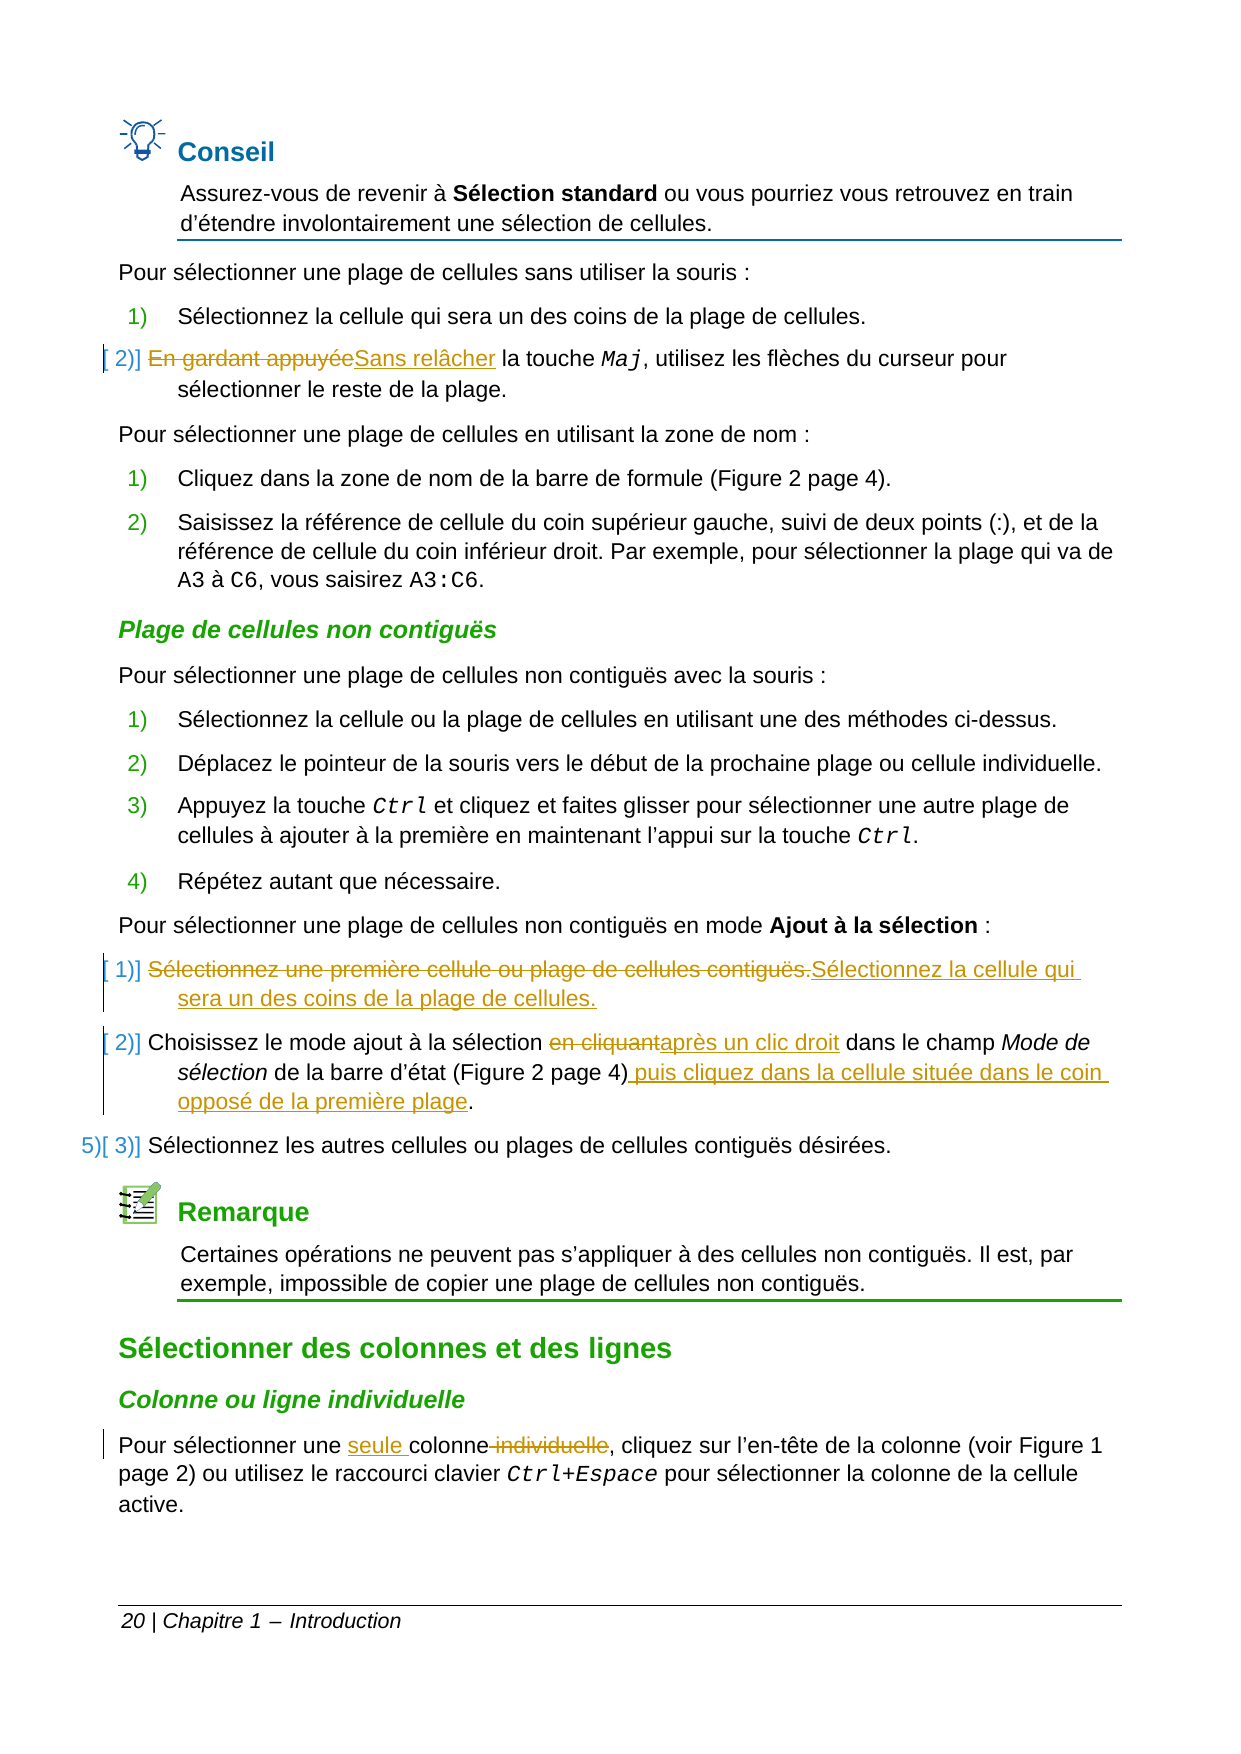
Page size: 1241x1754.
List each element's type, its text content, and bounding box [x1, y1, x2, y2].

text Pour sélectionner une plage de cellules non contiguës avec la souris : [118, 659, 1122, 688]
text Pour sélectionner une plage de cellules sans utiliser la souris : [118, 256, 1122, 285]
list Appuyez la touche Ctrl et cliquez et faites glisser pour sélectionner une autre plage de cellules à ajouter à la première en maintenant l’appui sur la touche Ctrl. [148, 791, 1122, 850]
list Choisissez le mode ajout à la sélection après un clic droit dans le champ Mode de sélection de la barre d’état (Figure 2 page 4) puis cliquez dans la cellule située dans le coin opposé de la première plage. [148, 1026, 1122, 1114]
text Assurez-vous de revenir à Sélection standard ou vous pourriez vous retrouvez en train d’étendre involontairement une sélection de cellules. [177, 174, 1122, 239]
list Déplacez le pointeur de la souris vers le début de la prochaine plage ou cellule individuelle. [148, 747, 1122, 776]
list Cliquez dans la zone de nom de la barre de formule (Figure 2 page 4). [148, 461, 1122, 491]
list Saisissez la référence de cellule du coin supérieur gauche, suivi de deux points (:), et de la référence de cellule du coin inférieur droit. Par exemple, pour sélectionner la plage qui va de A3 à C6, vous saisirez A3:C6. [148, 506, 1122, 594]
list Sans relâcher la touche Maj, utilisez les flèches du curseur pour sélectionner le reste de la plage. [148, 344, 1122, 403]
subtitle Plage de cellules non contiguës [118, 614, 1122, 644]
text Pour sélectionner une plage de cellules non contiguës en mode Ajout à la sélection : [118, 908, 1122, 938]
list Sélectionnez la cellule qui sera un des coins de la plage de cellules. [148, 953, 1122, 1012]
text Certaines opérations ne peuvent pas s’appliquer à des cellules non contiguës. Il est, par exemple, impossible de copier une plage de cellules non contiguës. [177, 1235, 1122, 1299]
text Pour sélectionner une plage de cellules en utilisant la zone de nom : [118, 417, 1122, 447]
text Pour sélectionner une seule colonne, cliquez sur l’en-tête de la colonne (voir Figure 1 page 2) ou utilisez le raccourci clavier Ctrl+Espace pour sélectionner la colonne de la cellule active. [118, 1429, 1122, 1517]
list Répétez autant que nécessaire. [148, 864, 1122, 894]
list Remarque [118, 1181, 1122, 1227]
subtitle Colonne ou ligne individuelle [118, 1385, 1122, 1414]
list Sélectionnez la cellule qui sera un des coins de la plage de cellules. [148, 300, 1122, 329]
subtitle Sélectionner des colonnes et des lignes [118, 1331, 1122, 1364]
list Conseil [118, 118, 1122, 167]
list Sélectionnez la cellule ou la plage de cellules en utilisant une des méthodes ci-dessus. [148, 703, 1122, 732]
list Sélectionnez les autres cellules ou plages de cellules contiguës désirées. [148, 1129, 1122, 1159]
